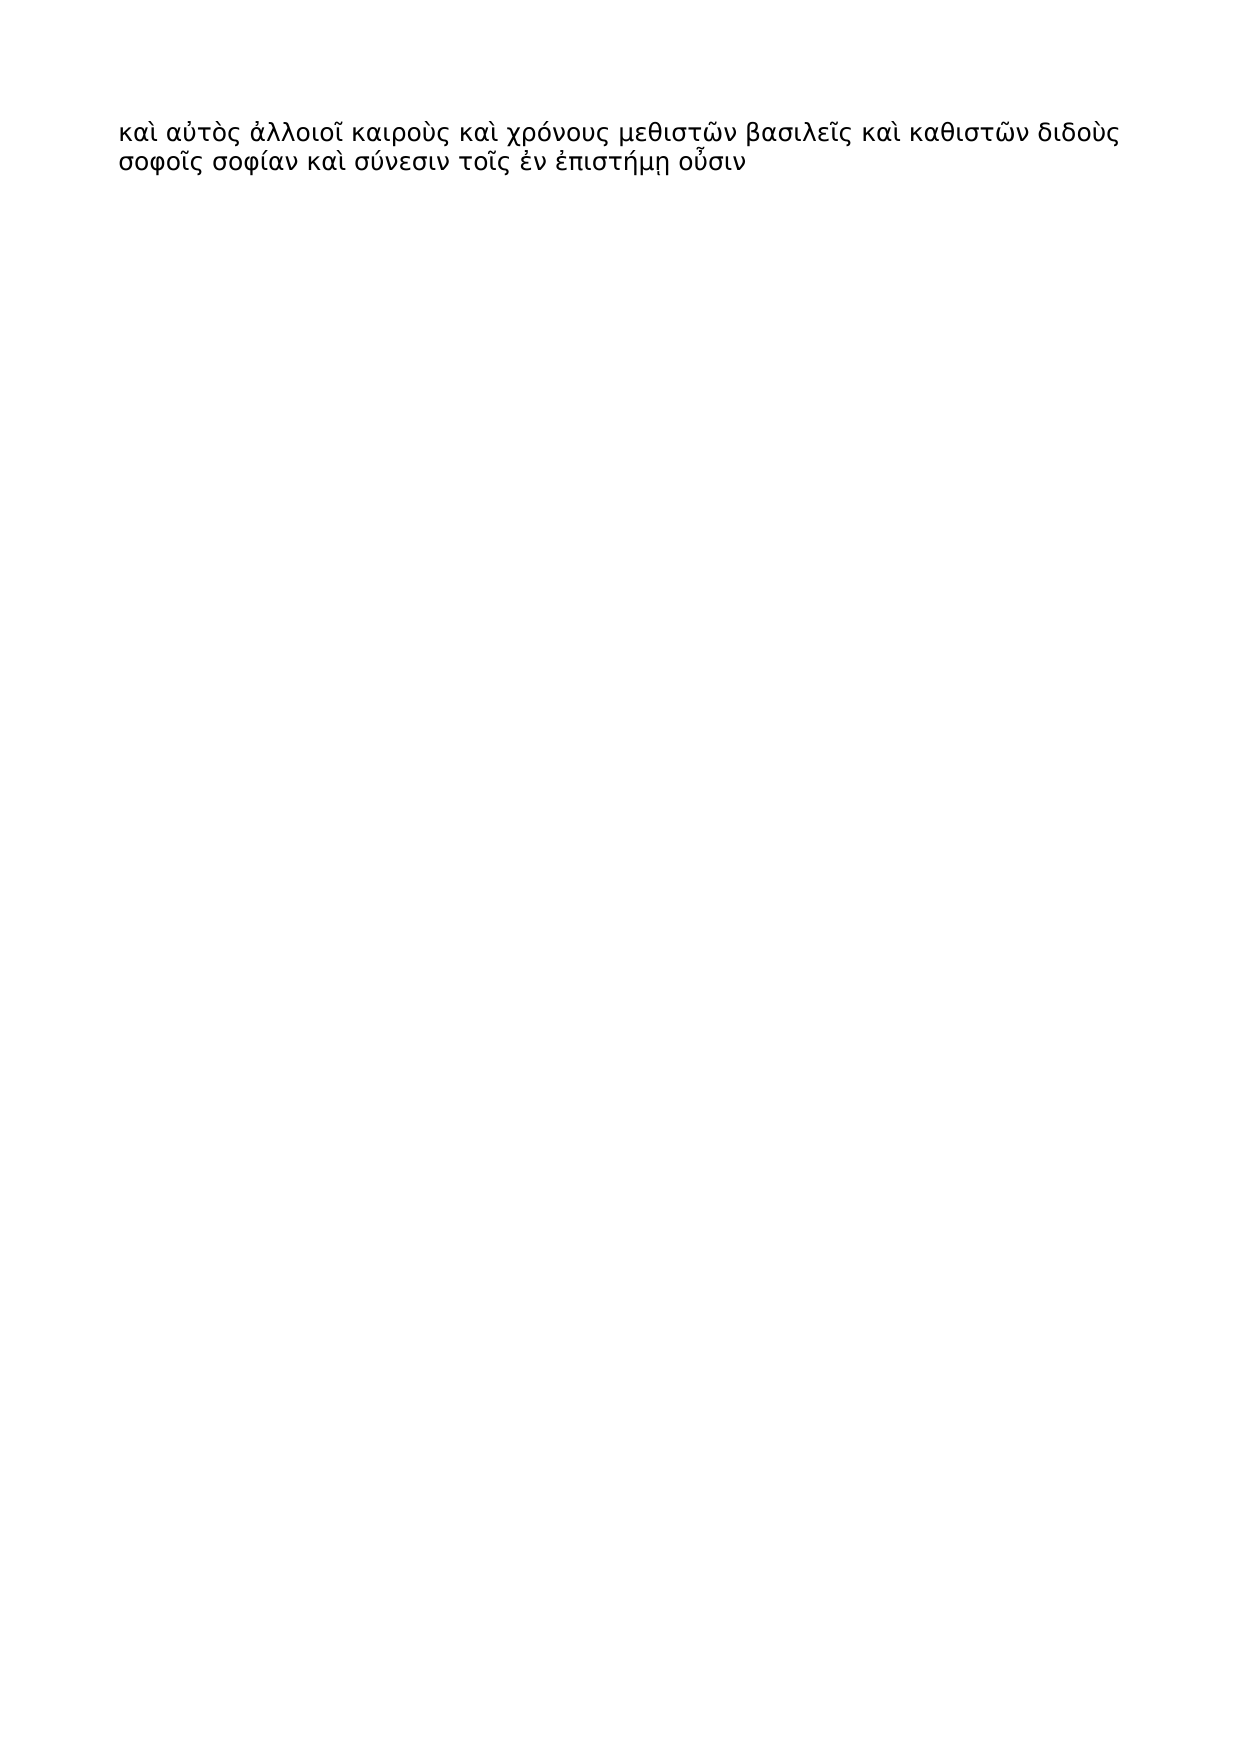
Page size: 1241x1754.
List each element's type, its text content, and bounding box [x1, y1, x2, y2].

text καὶ αὐτὸς ἀλλοιοῖ καιροὺς καὶ χρόνους μεθιστῶν βασιλεῖς καὶ καθιστῶν διδοὺς σοφοῖς σοφίαν καὶ σύνεσιν τοῖς ἐν ἐπιστήμῃ οὖσιν [118, 118, 1122, 176]
